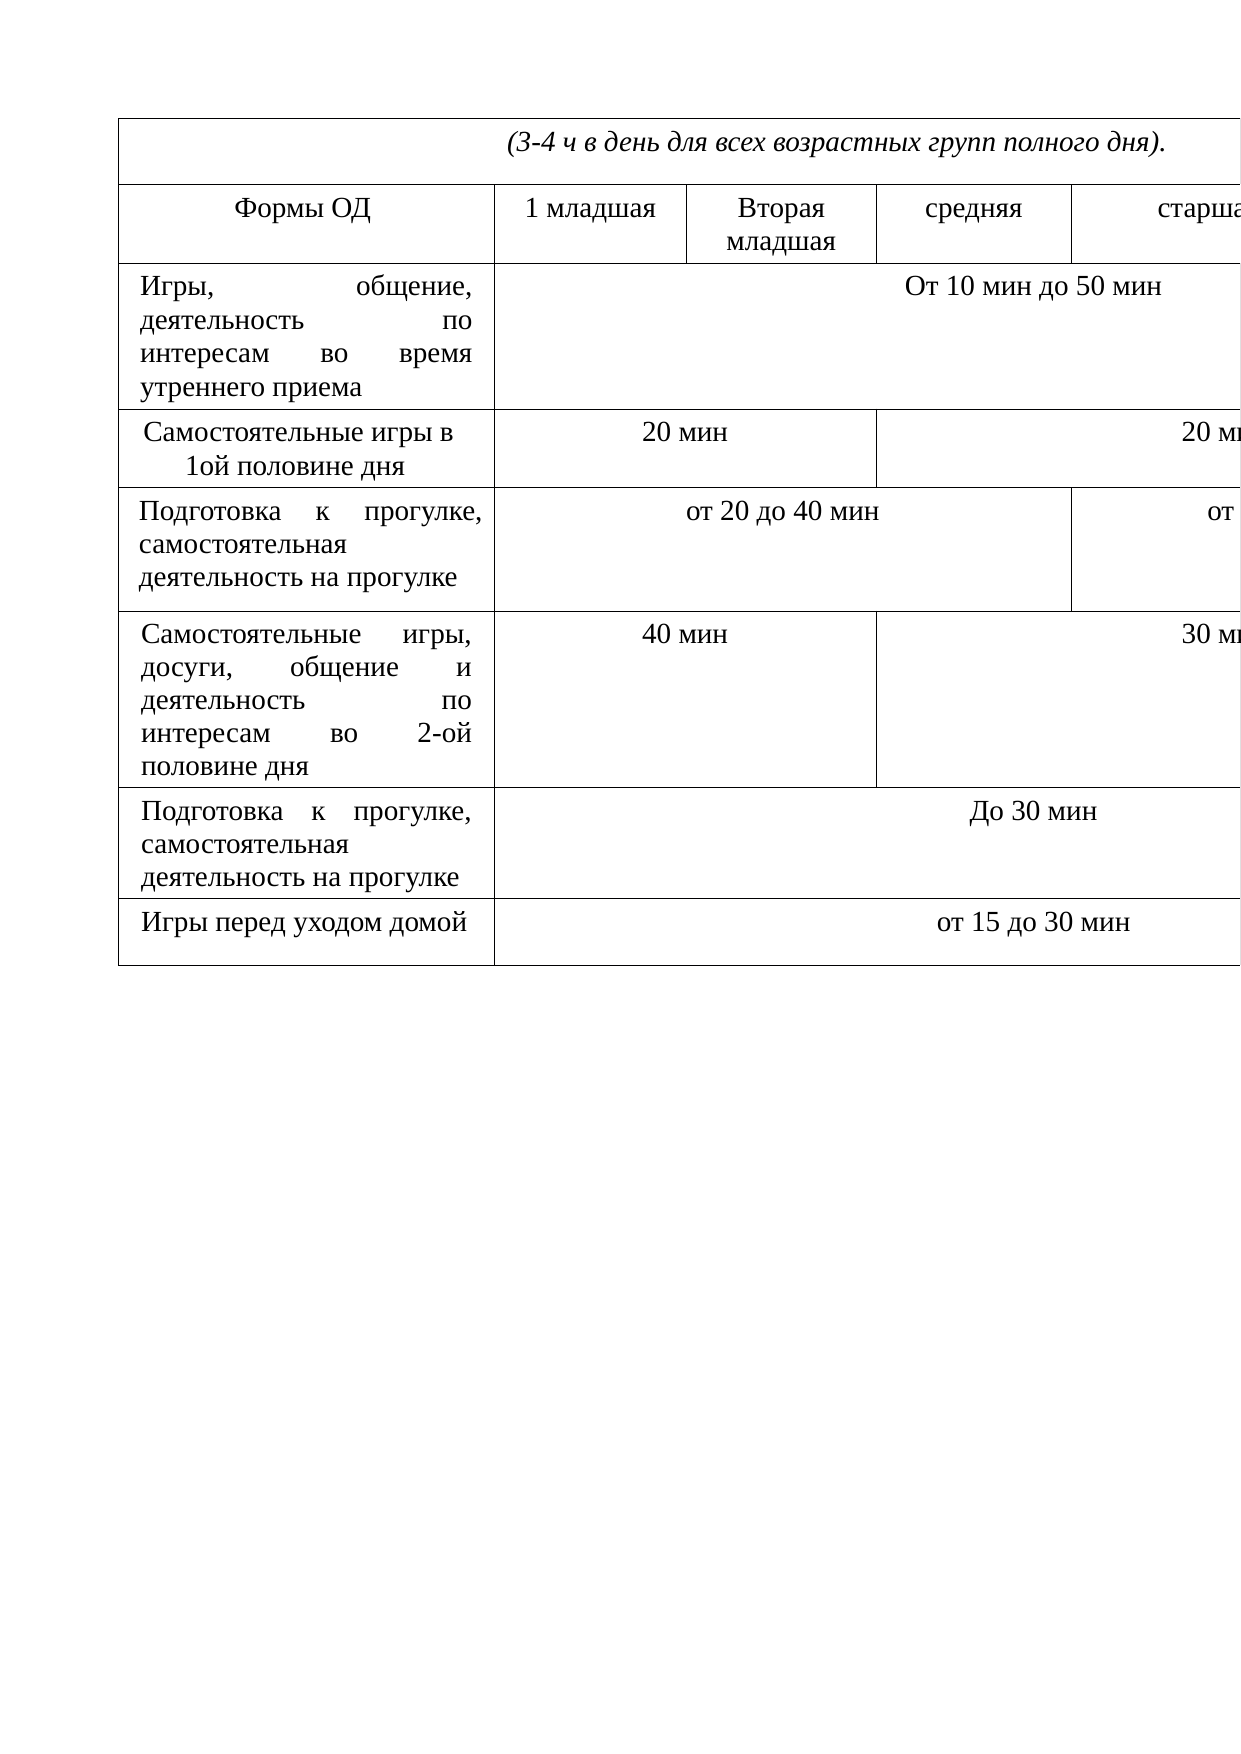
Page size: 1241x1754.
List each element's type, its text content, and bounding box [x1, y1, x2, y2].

table_cell Самостоятельные игры в 1ой половине дня [119, 410, 494, 487]
table_cell от 20 до 40 мин [495, 488, 1071, 611]
table_cell Формы ОД [119, 185, 494, 263]
table_cell Игры перед уходом домой [119, 899, 494, 964]
table_cell Самостоятельные игры, досуги, общение и деятельность по интересам во 2-ой половине дня [119, 612, 494, 787]
table_cell от 15 до 30 мин [495, 899, 1240, 964]
table_cell От 10 мин до 50 мин [495, 264, 1240, 408]
table_cell До 30 мин [495, 788, 1240, 898]
table_cell 1 младшая [495, 185, 686, 263]
table_cell 20 мин [495, 410, 876, 487]
table_cell Самостоятельная деятельность в ходе режимных моментов Общий объём самостоятельной деятельности детей соответствует требованиям действующих СанПиН (3-4 ч в день для всех возрастных групп полного дня). [119, 119, 1240, 184]
table_cell Вторая младшая [687, 185, 876, 263]
table_cell 40 мин [495, 612, 876, 787]
table_cell 30 мин [877, 612, 1240, 787]
table_cell Подготовка к прогулке, самостоятельная деятельность на прогулке [119, 488, 494, 611]
table_cell Подготовка к прогулке, самостоятельная деятельность на прогулке [119, 788, 494, 898]
table_cell Игры, общение, деятельность по интересам во время утреннего приема [119, 264, 494, 408]
table_cell старшая [1072, 185, 1240, 263]
table_cell 20 мин [877, 410, 1240, 487]
table_cell от 30 до 1ч 15 мин [1072, 488, 1240, 611]
table_cell средняя [877, 185, 1071, 263]
